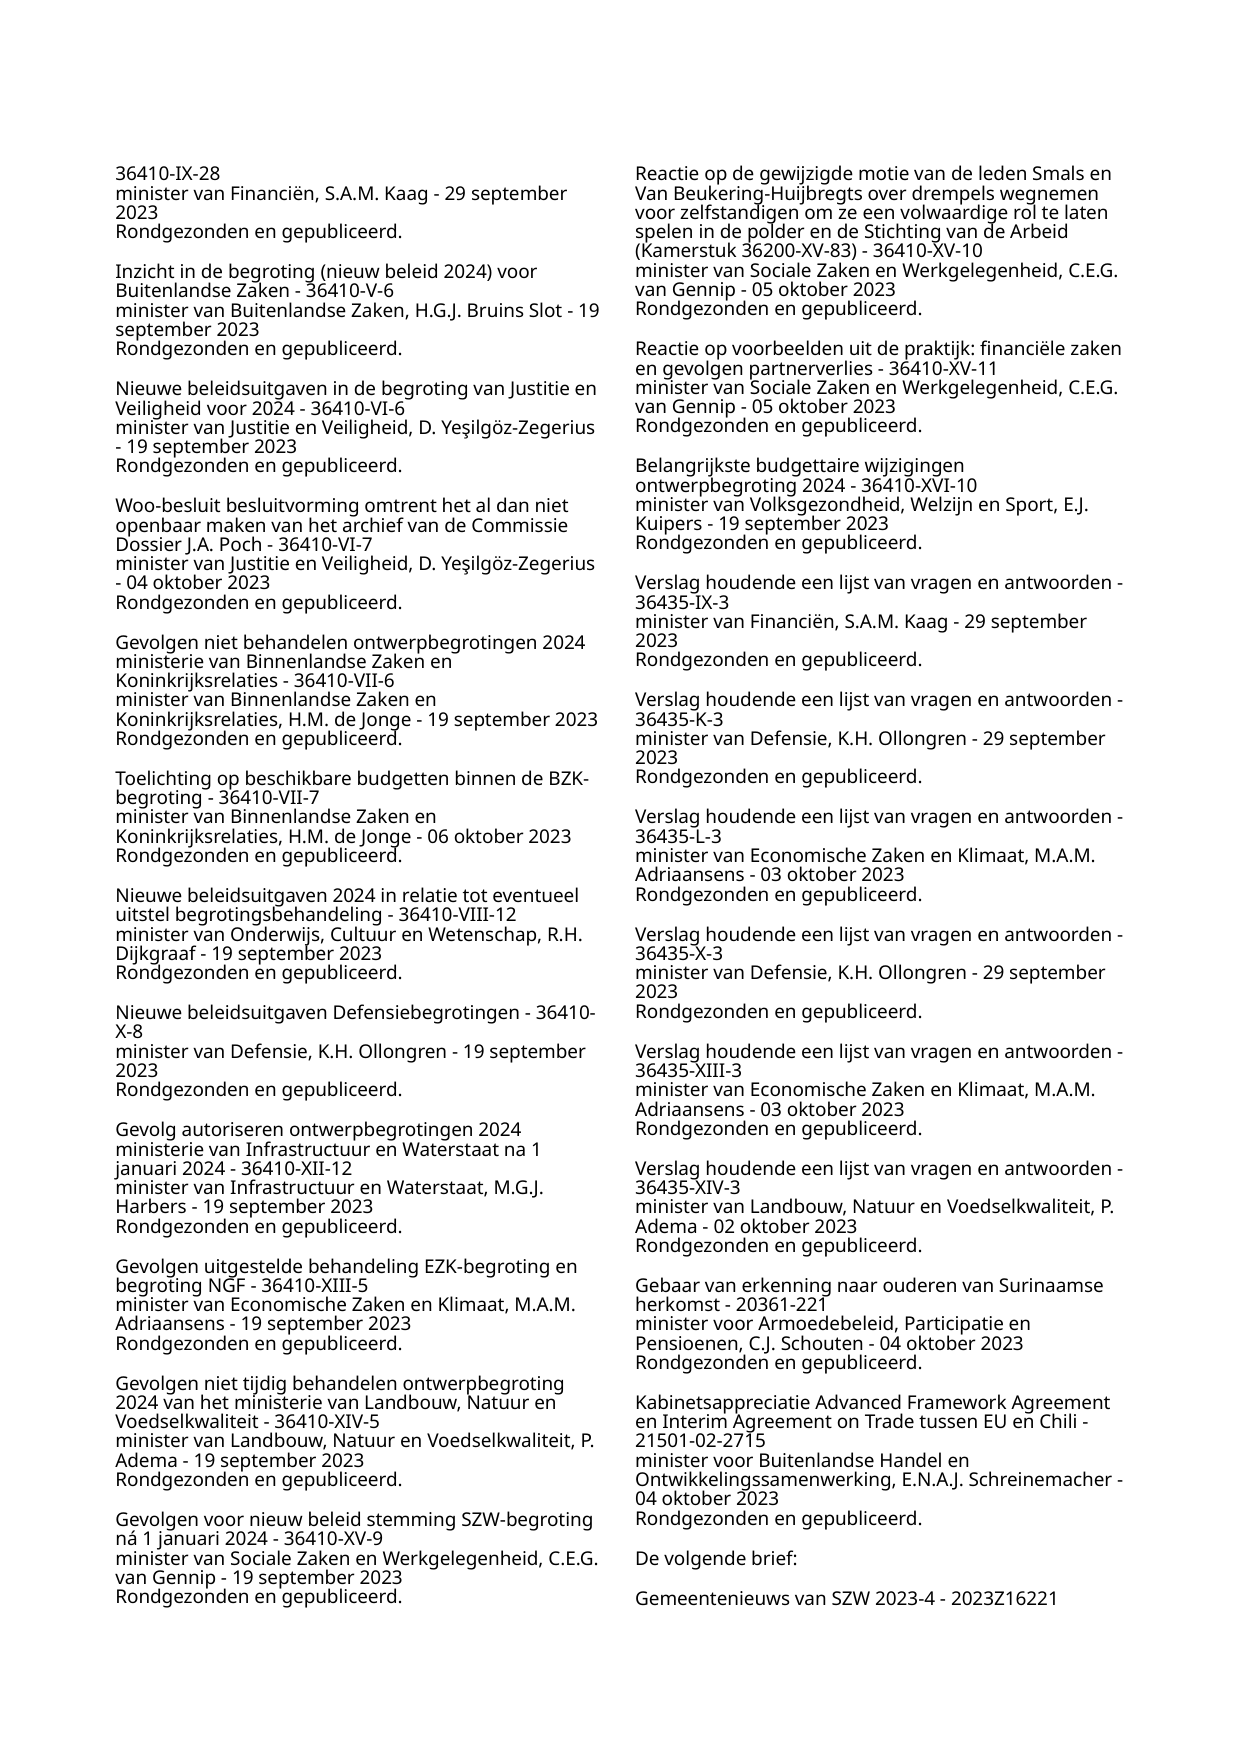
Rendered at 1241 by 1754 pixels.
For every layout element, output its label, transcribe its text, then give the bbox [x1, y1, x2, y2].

text Gevolgen voor nieuw beleid stemming SZW-begroting ná 1 januari 2024 - 36410-XV-9 [115, 1511, 605, 1549]
text Rondgezonden en gepubliceerd. [115, 340, 605, 359]
text Rondgezonden en gepubliceerd. [115, 223, 605, 242]
text minister van Sociale Zaken en Werkgelegenheid, C.E.G. van Gennip - 05 oktober 2023 [635, 379, 1125, 417]
text Rondgezonden en gepubliceerd. [635, 1509, 1125, 1529]
text Verslag houdende een lijst van vragen en antwoorden - 36435-K-3 [635, 691, 1125, 730]
text Woo-besluit besluitvorming omtrent het al dan niet openbaar maken van het archief van de Commissie Dossier J.A. Poch - 36410-VI-7 [115, 497, 605, 555]
text Rondgezonden en gepubliceerd. [635, 417, 1125, 437]
text minister van Binnenlandse Zaken en Koninkrijksrelaties, H.M. de Jonge - 06 oktober 2023 [115, 808, 605, 847]
text Gemeentenieuws van SZW 2023-4 - 2023Z16221 [635, 1589, 1125, 1609]
text Rondgezonden en gepubliceerd. [115, 847, 605, 866]
text Kabinetsappreciatie Advanced Framework Agreement en Interim Agreement on Trade tussen EU en Chili - 21501-02-2715 [635, 1394, 1125, 1452]
text minister van Landbouw, Natuur en Voedselkwaliteit, P. Adema - 19 september 2023 [115, 1432, 605, 1471]
text Belangrijkste budgettaire wijzigingen ontwerpbegroting 2024 - 36410-XVI-10 [635, 457, 1125, 496]
text Gevolgen uitgestelde behandeling EZK-begroting en begroting NGF - 36410-XIII-5 [115, 1258, 605, 1296]
text Gevolg autoriseren ontwerpbegrotingen 2024 ministerie van Infrastructuur en Waterstaat na 1 januari 2024 - 36410-XII-12 [115, 1121, 605, 1179]
text minister voor Armoedebeleid, Participatie en Pensioenen, C.J. Schouten - 04 oktober 2023 [635, 1315, 1125, 1354]
text Gevolgen niet tijdig behandelen ontwerpbegroting 2024 van het ministerie van Landbouw, Natuur en Voedselkwaliteit - 36410-XIV-5 [115, 1375, 605, 1432]
text minister van Binnenlandse Zaken en Koninkrijksrelaties, H.M. de Jonge - 19 september 2023 [115, 691, 605, 730]
text Rondgezonden en gepubliceerd. [115, 964, 605, 983]
text Verslag houdende een lijst van vragen en antwoorden - 36435-XIV-3 [635, 1160, 1125, 1198]
text minister van Defensie, K.H. Ollongren - 29 september 2023 [635, 730, 1125, 768]
text Gebaar van erkenning naar ouderen van Surinaamse herkomst - 20361-221 [635, 1277, 1125, 1315]
text Rondgezonden en gepubliceerd. [115, 1471, 605, 1490]
text minister van Financiën, S.A.M. Kaag - 29 september 2023 [635, 613, 1125, 651]
text Gevolgen niet behandelen ontwerpbegrotingen 2024 ministerie van Binnenlandse Zaken en Koninkrijksrelaties - 36410-VII-6 [115, 634, 605, 691]
text Rondgezonden en gepubliceerd. [635, 1003, 1125, 1022]
text - 36410-IX-28 [115, 165, 605, 184]
text Nieuwe beleidsuitgaven Defensiebegrotingen - 36410-X-8 [115, 1004, 605, 1043]
text minister van Justitie en Veiligheid, D. Yeşilgöz-Zegerius - 19 september 2023 [115, 419, 605, 457]
text minister van Defensie, K.H. Ollongren - 29 september 2023 [635, 964, 1125, 1003]
text minister van Economische Zaken en Klimaat, M.A.M. Adriaansens - 03 oktober 2023 [635, 1081, 1125, 1120]
text Verslag houdende een lijst van vragen en antwoorden - 36435-XIII-3 [635, 1043, 1125, 1081]
text Rondgezonden en gepubliceerd. [115, 457, 605, 477]
text Rondgezonden en gepubliceerd. [115, 730, 605, 749]
text Rondgezonden en gepubliceerd. [635, 768, 1125, 788]
text Verslag houdende een lijst van vragen en antwoorden - 36435-X-3 [635, 926, 1125, 964]
text Reactie op de gewijzigde motie van de leden Smals en Van Beukering-Huijbregts over drempels wegnemen voor zelfstandigen om ze een volwaardige rol te laten spelen in de polder en de Stichting van de Arbeid (Kamerstuk 36200-XV-83) - 36410-XV-10 [635, 165, 1125, 262]
text minister van Landbouw, Natuur en Voedselkwaliteit, P. Adema - 02 oktober 2023 [635, 1198, 1125, 1237]
text Toelichting op beschikbare budgetten binnen de BZK-begroting - 36410-VII-7 [115, 770, 605, 808]
text Rondgezonden en gepubliceerd. [635, 1237, 1125, 1256]
text Nieuwe beleidsuitgaven in de begroting van Justitie en Veiligheid voor 2024 - 36410-VI-6 [115, 380, 605, 419]
text De volgende brief: [635, 1549, 1125, 1569]
text Rondgezonden en gepubliceerd. [115, 1081, 605, 1101]
text Rondgezonden en gepubliceerd. [635, 300, 1125, 319]
text Verslag houdende een lijst van vragen en antwoorden - 36435-IX-3 [635, 574, 1125, 613]
text Rondgezonden en gepubliceerd. [635, 651, 1125, 671]
text Rondgezonden en gepubliceerd. [635, 1120, 1125, 1139]
text Rondgezonden en gepubliceerd. [115, 594, 605, 613]
text minister van Economische Zaken en Klimaat, M.A.M. Adriaansens - 03 oktober 2023 [635, 847, 1125, 886]
text Rondgezonden en gepubliceerd. [635, 886, 1125, 905]
text minister van Defensie, K.H. Ollongren - 19 september 2023 [115, 1043, 605, 1081]
text Rondgezonden en gepubliceerd. [115, 1335, 605, 1354]
text minister van Financiën, S.A.M. Kaag - 29 september 2023 [115, 184, 605, 223]
text Rondgezonden en gepubliceerd. [635, 1354, 1125, 1373]
text minister van Economische Zaken en Klimaat, M.A.M. Adriaansens - 19 september 2023 [115, 1296, 605, 1335]
text Nieuwe beleidsuitgaven 2024 in relatie tot eventueel uitstel begrotingsbehandeling - 36410-VIII-12 [115, 887, 605, 926]
text Verslag houdende een lijst van vragen en antwoorden - 36435-L-3 [635, 808, 1125, 847]
text minister van Volksgezondheid, Welzijn en Sport, E.J. Kuipers - 19 september 2023 [635, 496, 1125, 534]
text minister van Infrastructuur en Waterstaat, M.G.J. Harbers - 19 september 2023 [115, 1179, 605, 1218]
text minister voor Buitenlandse Handel en Ontwikkelingssamenwerking, E.N.A.J. Schreinemacher - 04 oktober 2023 [635, 1452, 1125, 1509]
text minister van Justitie en Veiligheid, D. Yeşilgöz-Zegerius - 04 oktober 2023 [115, 555, 605, 594]
text Rondgezonden en gepubliceerd. [115, 1588, 605, 1607]
text minister van Onderwijs, Cultuur en Wetenschap, R.H. Dijkgraaf - 19 september 2023 [115, 926, 605, 964]
text minister van Buitenlandse Zaken, H.G.J. Bruins Slot - 19 september 2023 [115, 302, 605, 340]
text minister van Sociale Zaken en Werkgelegenheid, C.E.G. van Gennip - 05 oktober 2023 [635, 262, 1125, 300]
text minister van Sociale Zaken en Werkgelegenheid, C.E.G. van Gennip - 19 september 2023 [115, 1549, 605, 1588]
text Rondgezonden en gepubliceerd. [635, 534, 1125, 554]
text Reactie op voorbeelden uit de praktijk: financiële zaken en gevolgen partnerverlies - 36410-XV-11 [635, 340, 1125, 379]
text Rondgezonden en gepubliceerd. [115, 1218, 605, 1237]
text Inzicht in de begroting (nieuw beleid 2024) voor Buitenlandse Zaken - 36410-V-6 [115, 263, 605, 302]
